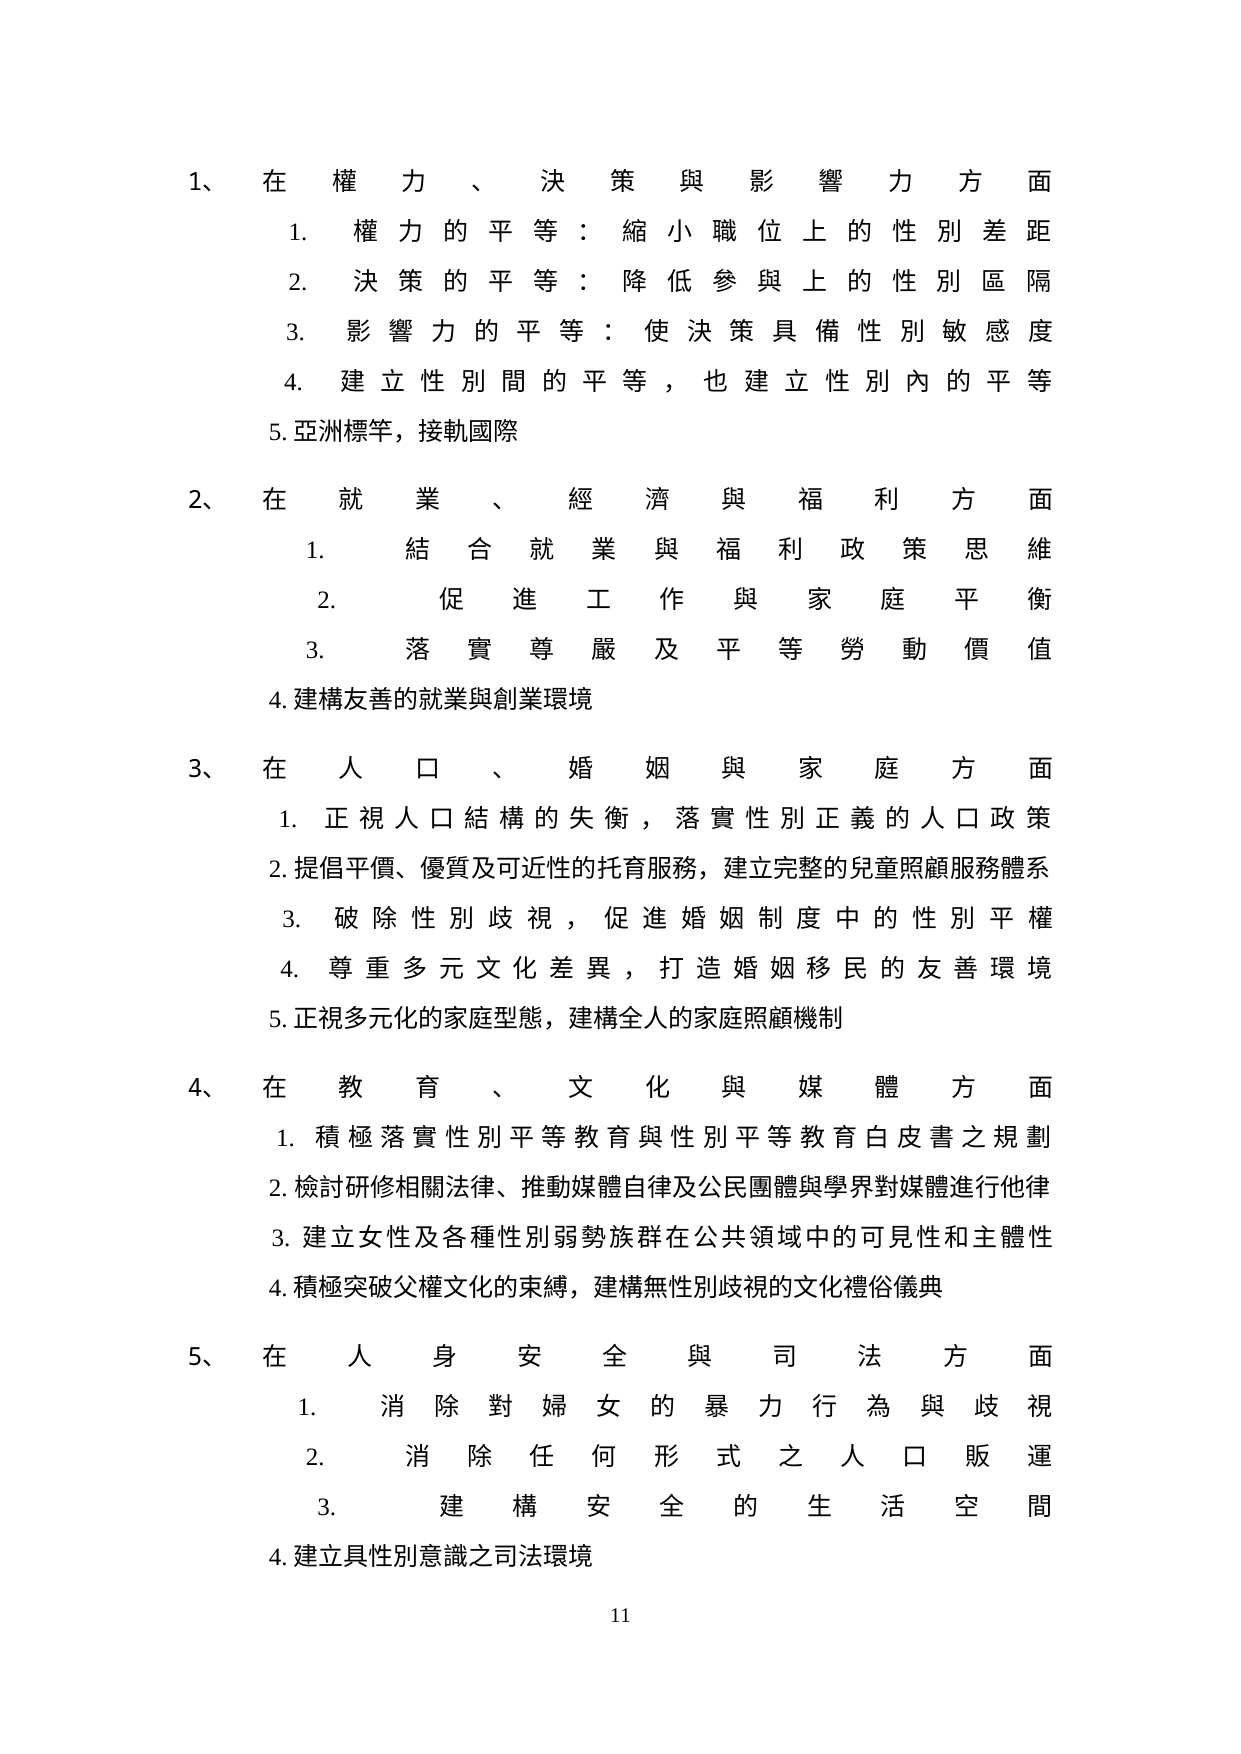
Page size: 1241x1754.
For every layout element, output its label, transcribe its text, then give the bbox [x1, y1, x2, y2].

list 在人身安全與司法方面 1. 消除對婦女的暴力行為與歧視 2. 消除任何形式之人口販運 3. 建構安全的生活空間 4. 建立具性別意識之司法環境 [187, 1325, 1053, 1575]
list 在就業、經濟與福利方面 1. 結合就業與福利政策思維 2. 促進工作與家庭平衡 3. 落實尊嚴及平等勞動價值 4. 建構友善的就業與創業環境 [187, 469, 1053, 719]
list 在權力、決策與影響力方面 1. 權力的平等：縮小職位上的性別差距 2. 決策的平等：降低參與上的性別區隔 3. 影響力的平等：使決策具備性別敏感度 4. 建立性別間的平等，也建立性別內的平等 5. 亞洲標竿，接軌國際 [187, 150, 1053, 450]
list 在人口、婚姻與家庭方面 1. 正視人口結構的失衡，落實性別正義的人口政策 2. 提倡平價、優質及可近性的托育服務，建立完整的兒童照顧服務體系 3. 破除性別歧視，促進婚姻制度中的性別平權 4. 尊重多元文化差異，打造婚姻移民的友善環境 5. 正視多元化的家庭型態，建構全人的家庭照顧機制 [187, 737, 1053, 1037]
list 在教育、文化與媒體方面 1. 積極落實性別平等教育與性別平等教育白皮書之規劃 2. 檢討研修相關法律、推動媒體自律及公民團體與學界對媒體進行他律 3. 建立女性及各種性別弱勢族群在公共領域中的可見性和主體性 4. 積極突破父權文化的束縛，建構無性別歧視的文化禮俗儀典 [187, 1056, 1053, 1306]
